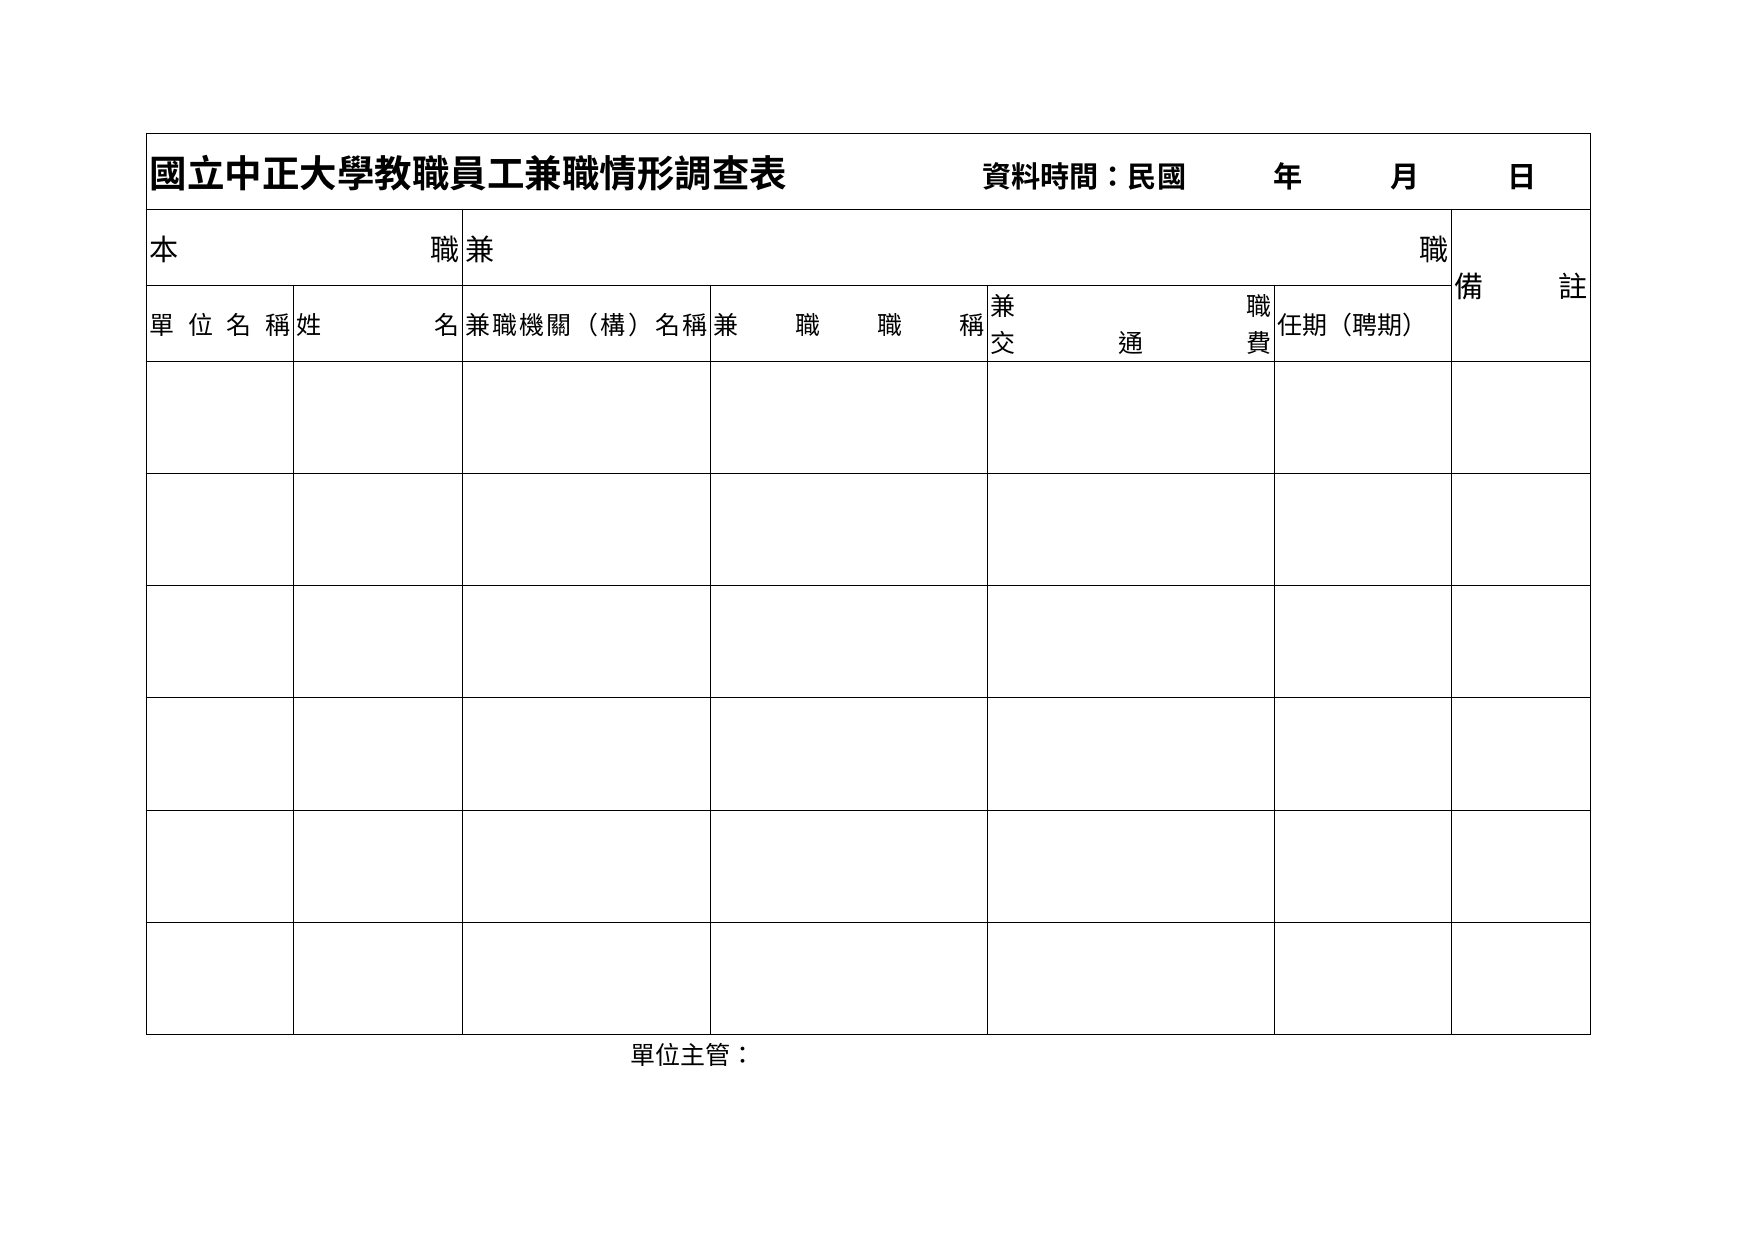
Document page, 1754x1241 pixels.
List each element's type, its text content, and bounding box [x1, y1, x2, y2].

table_cell [988, 586, 1274, 697]
table_cell [711, 698, 987, 809]
table_cell [463, 811, 710, 922]
table_cell [147, 586, 293, 697]
table_cell [988, 474, 1274, 585]
table_cell [294, 586, 462, 697]
table_cell [1275, 586, 1451, 697]
table_cell [988, 811, 1274, 922]
table_cell [147, 698, 293, 809]
table_header 國立中正大學教職員工兼職情形調查表 資料時間：民國 年 月 日 [147, 134, 1590, 209]
table_cell [294, 362, 462, 473]
table_cell [1275, 698, 1451, 809]
table_cell [463, 923, 710, 1034]
table_cell 任期（聘期） [1275, 286, 1451, 361]
table_cell [711, 586, 987, 697]
table_cell [463, 698, 710, 809]
table_cell [294, 923, 462, 1034]
table_cell [1452, 474, 1590, 585]
table_cell [1452, 586, 1590, 697]
table_cell [1452, 362, 1590, 473]
table_cell 本職 [147, 210, 462, 285]
table_cell [1275, 362, 1451, 473]
table_cell 兼職職稱 [711, 286, 987, 361]
table_cell [147, 474, 293, 585]
table_cell [1452, 811, 1590, 922]
table_cell [988, 698, 1274, 809]
table_cell [463, 474, 710, 585]
table_cell [294, 698, 462, 809]
table_cell [463, 586, 710, 697]
table_cell [147, 811, 293, 922]
table_cell 兼職 [463, 210, 1451, 285]
table_cell [988, 923, 1274, 1034]
table_cell [1275, 923, 1451, 1034]
table_cell [294, 811, 462, 922]
text 單位主管： [150, 1035, 1604, 1072]
table_cell 兼職機關（構）名稱 [463, 286, 710, 361]
table_cell [147, 362, 293, 473]
table_cell [711, 923, 987, 1034]
table_cell 備註 [1452, 210, 1590, 361]
table_cell [147, 923, 293, 1034]
table_cell [711, 474, 987, 585]
table_cell 姓名 [294, 286, 462, 361]
table_cell 兼職 交通費 [988, 286, 1274, 361]
table_cell [294, 474, 462, 585]
table_cell 單位名稱 [147, 286, 293, 361]
table_cell [1275, 811, 1451, 922]
table_cell [988, 362, 1274, 473]
table_cell [463, 362, 710, 473]
table_cell [711, 362, 987, 473]
table_cell [1275, 474, 1451, 585]
table_cell [1452, 698, 1590, 809]
table_cell [711, 811, 987, 922]
table_cell [1452, 923, 1590, 1034]
